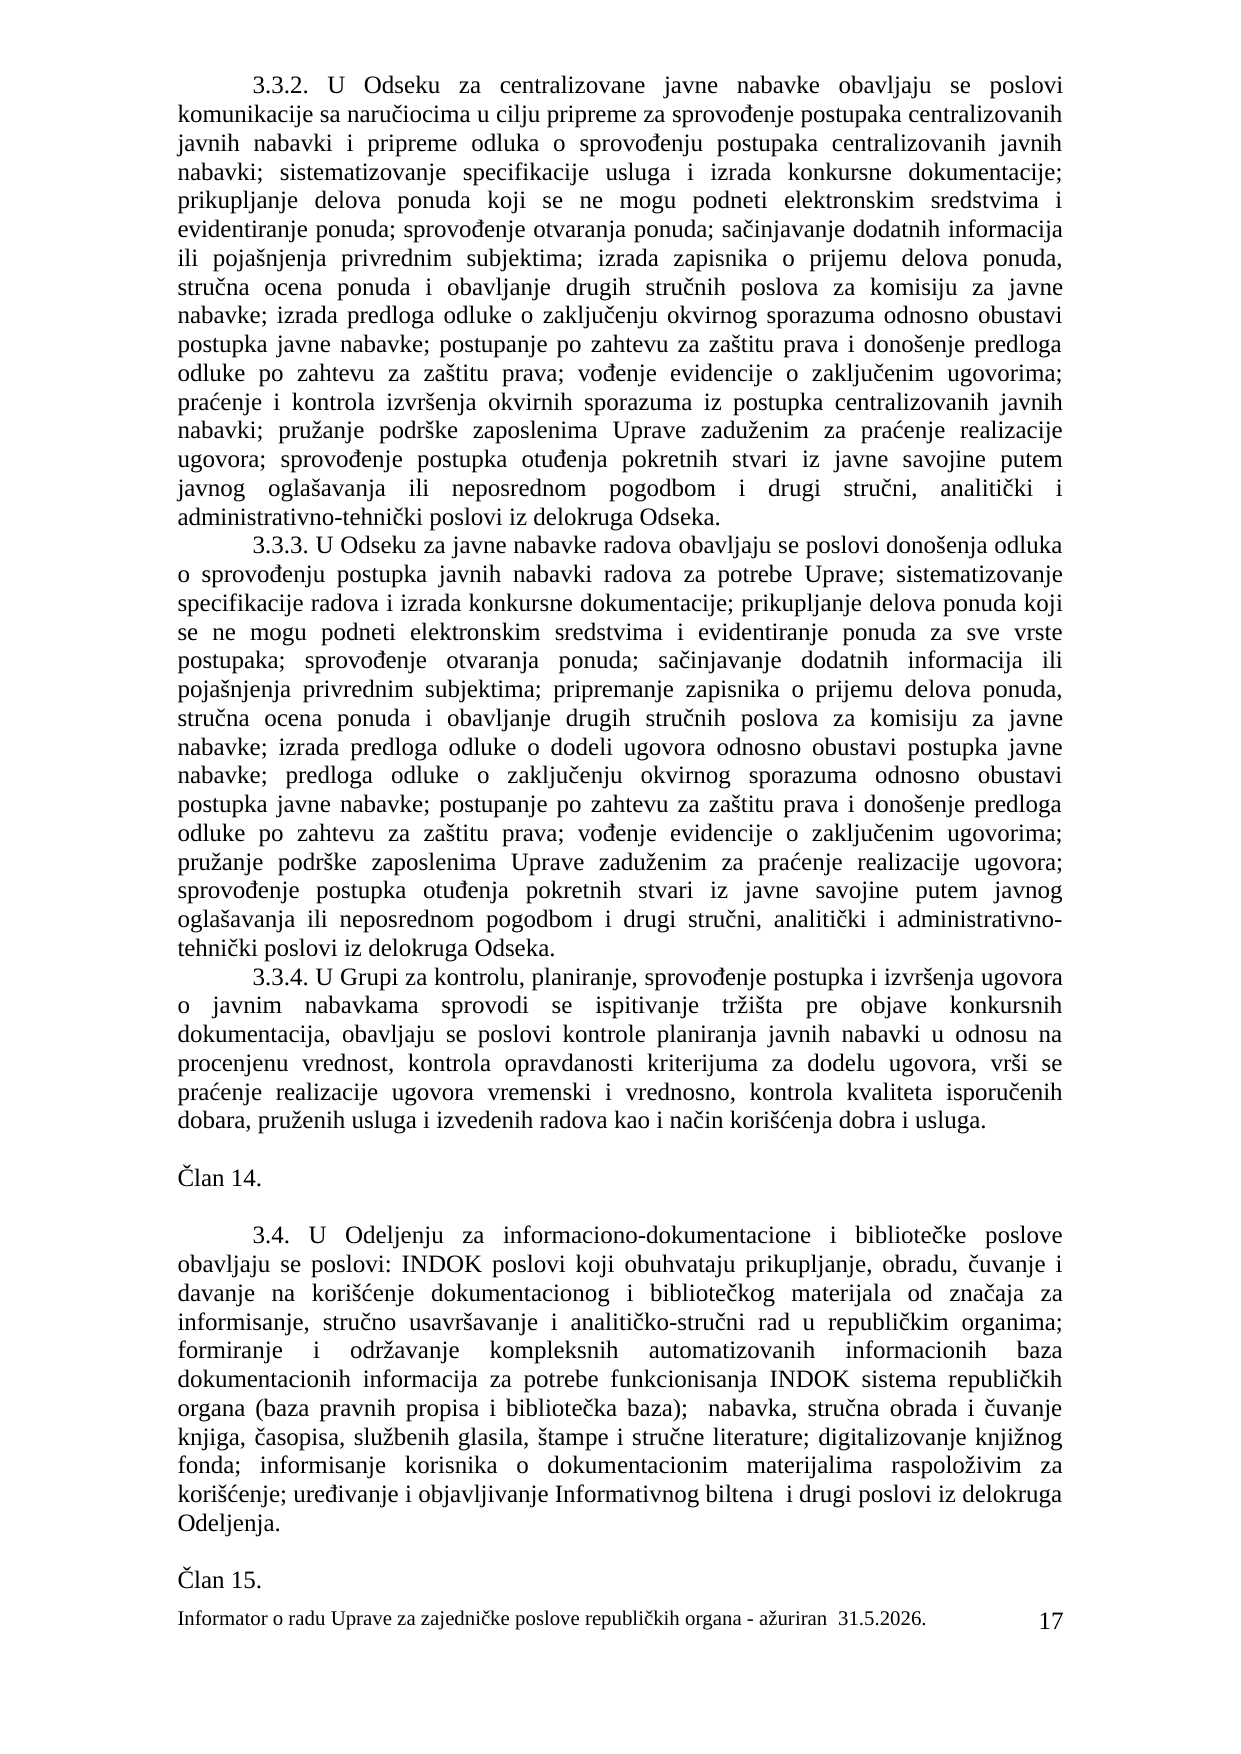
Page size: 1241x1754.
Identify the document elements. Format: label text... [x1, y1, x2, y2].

subtitle 3.3.3. U Odseku za javne nabavke radova obavljaju se poslovi donošenja odluka o sprovođenju postupka javnih nabavki radova za potrebe Uprave; sistematizovanje specifikacije radova i izrada konkursne dokumentacije; prikupljanje delova ponuda koji se ne mogu podneti elektronskim sredstvima i evidentiranje ponuda za sve vrste postupaka; sprovođenje otvaranja ponuda; sačinjavanje dodatnih informacija ili pojašnjenja privrednim subjektima; pripremanje zapisnika o prijemu delova ponuda, stručna ocena ponuda i obavljanje drugih stručnih poslova za komisiju za javne nabavke; izrada predloga odluke o dodeli ugovora odnosno obustavi postupka javne nabavke; predloga odluke o zaključenju okvirnog sporazuma odnosno obustavi postupka javne nabavke; postupanje po zahtevu za zaštitu prava i donošenje predloga odluke po zahtevu za zaštitu prava; vođenje evidencije o zaključenim ugovorima; pružanje podrške zaposlenima Uprave zaduženim za praćenje realizacije ugovora; sprovođenje postupka otuđenja pokretnih stvari iz javne savojine putem javnog oglašavanja ili neposrednom pogodbom i drugi stručni, analitički i administrativno-tehnički poslovi iz delokruga Odseka. [177, 530, 1063, 962]
subtitle 3.3.2. U Odseku za centralizovane javne nabavke obavljaju se poslovi komunikacije sa naručiocima u cilju pripreme za sprovođenje postupaka centralizovanih javnih nabavki i pripreme odluka o sprovođenju postupaka centralizovanih javnih nabavki; sistematizovanje specifikacije usluga i izrada konkursne dokumentacije; prikupljanje delova ponuda koji se ne mogu podneti elektronskim sredstvima i evidentiranje ponuda; sprovođenje otvaranja ponuda; sačinjavanje dodatnih informacija ili pojašnjenja privrednim subjektima; izrada zapisnika o prijemu delova ponuda, stručna ocena ponuda i obavljanje drugih stručnih poslova za komisiju za javne nabavke; izrada predloga odluke o zaključenju okvirnog sporazuma odnosno obustavi postupka javne nabavke; postupanje po zahtevu za zaštitu prava i donošenje predloga odluke po zahtevu za zaštitu prava; vođenje evidencije o zaključenim ugovorima; praćenje i kontrola izvršenja okvirnih sporazuma iz postupka centralizovanih javnih nabavki; pružanje podrške zaposlenima Uprave zaduženim za praćenje realizacije ugovora; sprovođenje postupka otuđenja pokretnih stvari iz javne savojine putem javnog oglašavanja ili neposrednom pogodbom i drugi stručni, analitički i administrativno-tehnički poslovi iz delokruga Odseka. [177, 70, 1063, 530]
subtitle Član 15. [177, 1565, 1063, 1594]
subtitle 3.3.4. U Grupi za kontrolu, planiranje, sprovođenje postupka i izvršenja ugovora o javnim nabavkama sprovodi se ispitivanje tržišta pre objave konkursnih dokumentacija, obavljaju se poslovi kontrole planiranja javnih nabavki u odnosu na procenjenu vrednost, kontrola opravdanosti kriterijuma za dodelu ugovora, vrši se praćenje realizacije ugovora vremenski i vrednosno, kontrola kvaliteta isporučenih dobara, pruženih usluga i izvedenih radova kao i način korišćenja dobra i usluga. [177, 962, 1063, 1134]
subtitle Član 14. [177, 1163, 1063, 1192]
subtitle 3.4. U Odeljenju za informaciono-dokumentacione i bibliotečke poslove obavljaju se poslovi: INDOK poslovi koji obuhvataju prikupljanje, obradu, čuvanje i davanje na korišćenje dokumentacionog i bibliotečkog materijala od značaja za informisanje, stručno usavršavanje i analitičko-stručni rad u republičkim organima; formiranje i održavanje kompleksnih automatizovanih informacionih baza dokumentacionih informacija za potrebe funkcionisanja INDOK sistema republičkih organa (baza pravnih propisa i bibliotečka baza); nabavka, stručna obrada i čuvanje knjiga, časopisa, službenih glasila, štampe i stručne literature; digitalizovanje knjižnog fonda; informisanje korisnika o dokumentacionim materijalima raspoloživim za korišćenje; uređivanje i objavljivanje Informativnog biltena i drugi poslovi iz delokruga Odeljenja. [177, 1220, 1063, 1537]
